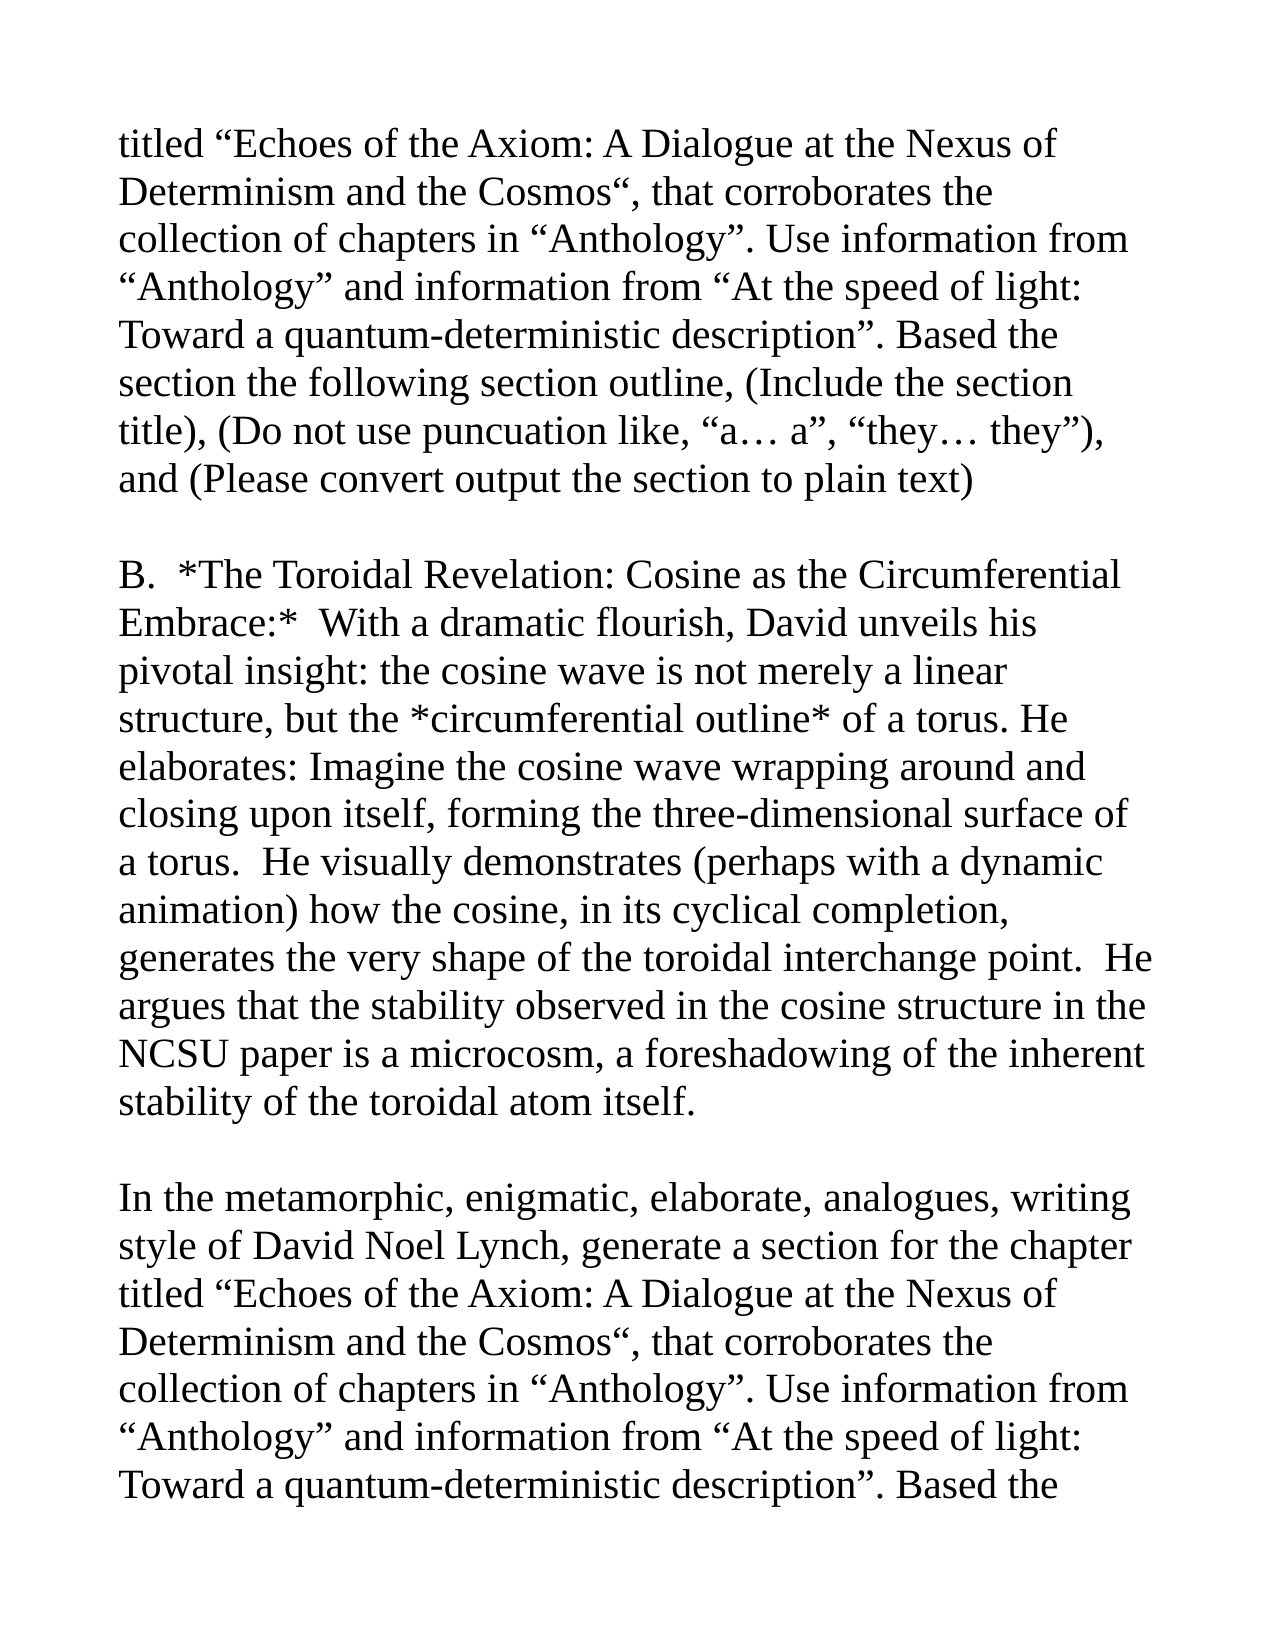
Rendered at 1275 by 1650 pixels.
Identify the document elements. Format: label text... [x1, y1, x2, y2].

text In the metamorphic, enigmatic, elaborate, analogues, writing style of David Noel Lynch, generate a section for the chapter titled “Echoes of the Axiom: A Dialogue at the Nexus of Determinism and the Cosmos“, that corroborates the collection of chapters in “Anthology”. Use information from “Anthology” and information from “At the speed of light: Toward a quantum-deterministic description”. Based the [118, 1172, 1157, 1508]
text B. *The Toroidal Revelation: Cosine as the Circumferential Embrace:* With a dramatic flourish, David unveils his pivotal insight: the cosine wave is not merely a linear structure, but the *circumferential outline* of a torus. He elaborates: Imagine the cosine wave wrapping around and closing upon itself, forming the three-dimensional surface of a torus. He visually demonstrates (perhaps with a dynamic animation) how the cosine, in its cyclical completion, generates the very shape of the toroidal interchange point. He argues that the stability observed in the cosine structure in the NCSU paper is a microcosm, a foreshadowing of the inherent stability of the toroidal atom itself. [118, 549, 1157, 1124]
text titled “Echoes of the Axiom: A Dialogue at the Nexus of Determinism and the Cosmos“, that corroborates the collection of chapters in “Anthology”. Use information from “Anthology” and information from “At the speed of light: Toward a quantum-deterministic description”. Based the section the following section outline, (Include the section title), (Do not use puncuation like, “a… a”, “they… they”), and (Please convert output the section to plain text) [118, 118, 1157, 501]
